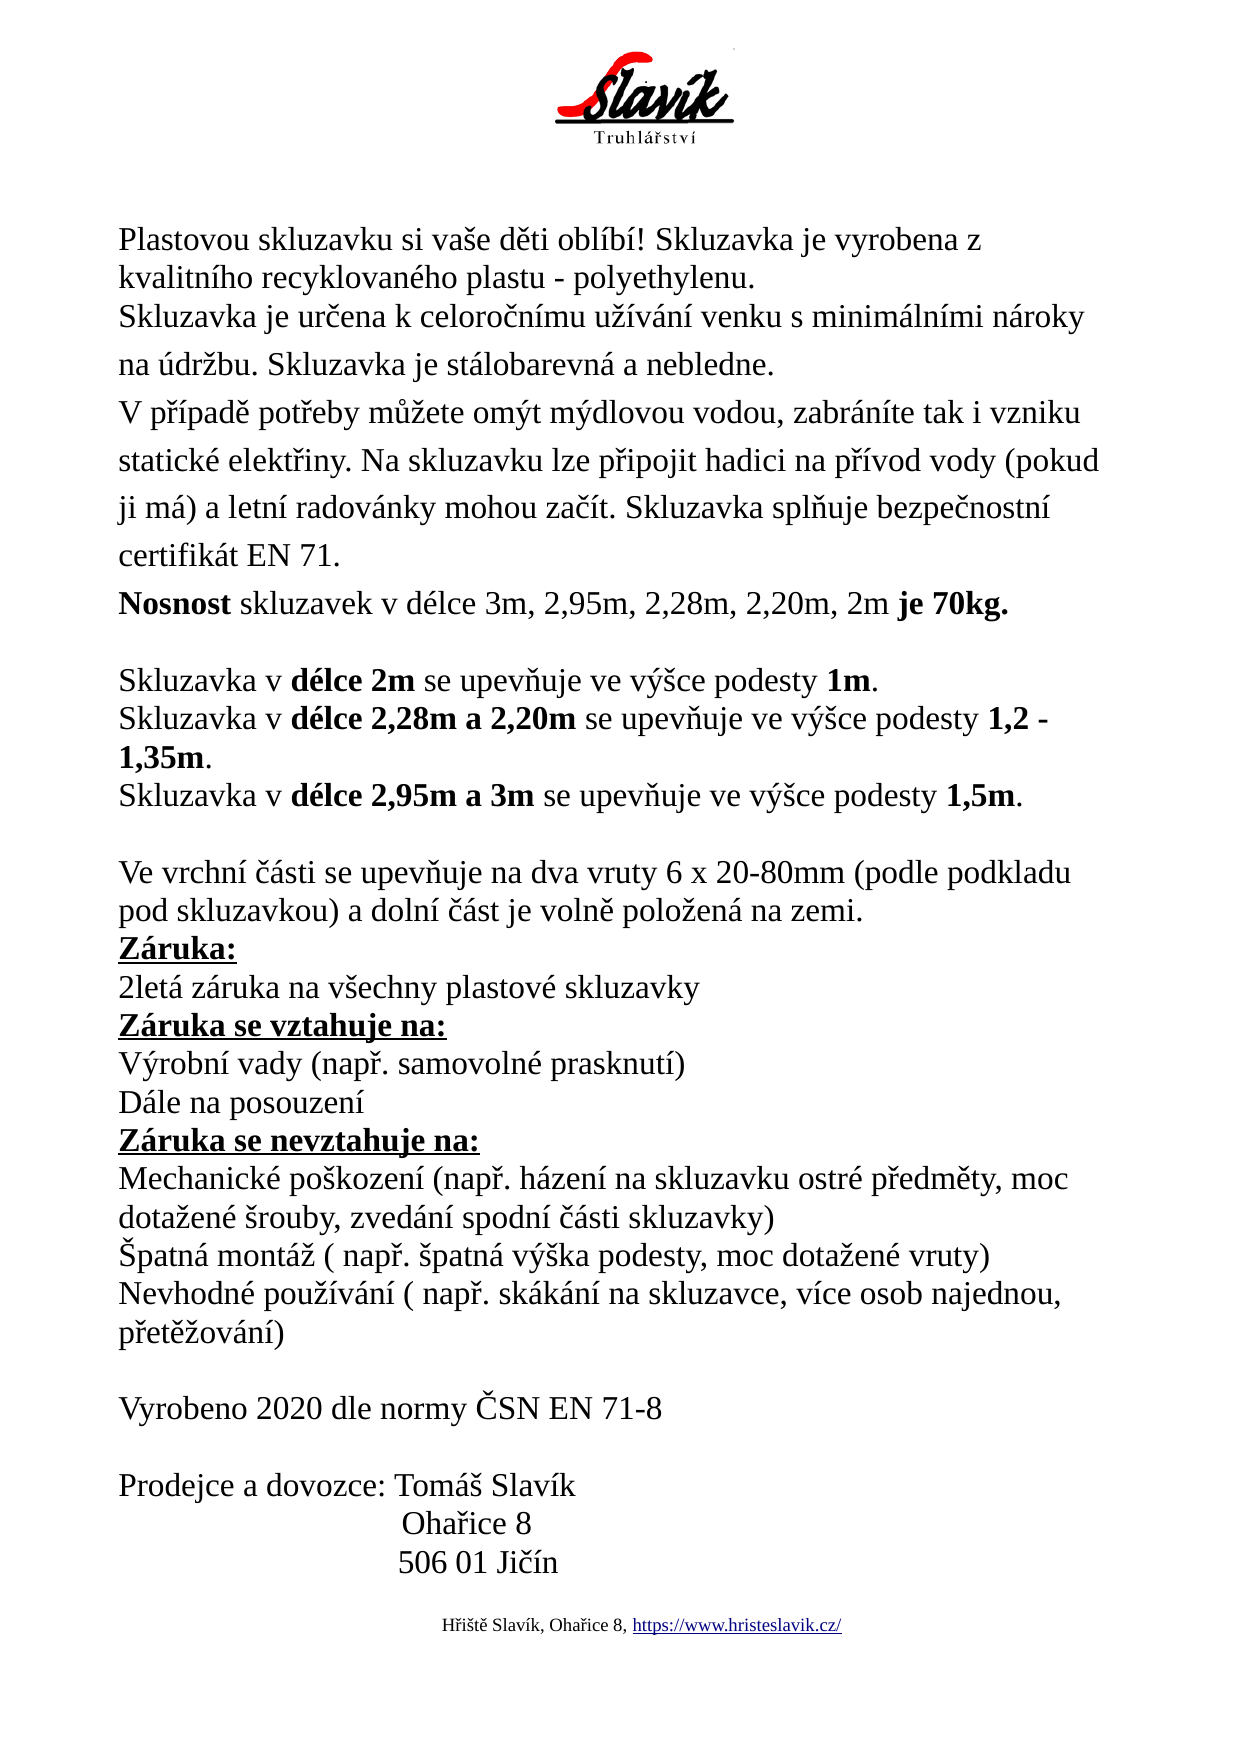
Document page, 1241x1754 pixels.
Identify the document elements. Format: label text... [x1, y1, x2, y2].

text 506 01 Jičín [129, 1542, 1100, 1580]
text Ve vrchní části se upevňuje na dva vruty 6 x 20-80mm (podle podkladu pod skluzavkou) a dolní část je volně položená na zemi. [118, 852, 1122, 929]
text Skluzavka je určena k celoročnímu užívání venku s minimálními nároky na údržbu. Skluzavka je stálobarevná a nebledne. [118, 296, 1122, 382]
text Špatná montáž ( např. špatná výška podesty, moc dotažené vruty) [118, 1235, 1122, 1274]
text Ohařice 8 [118, 1504, 1122, 1542]
text Mechanické poškození (např. házení na skluzavku ostré předměty, moc dotažené šrouby, zvedání spodní části skluzavky) [118, 1159, 1122, 1235]
text Skluzavka v délce 2,95m a 3m se upevňuje ve výšce podesty 1,5m. [118, 775, 1122, 814]
picture [553, 47, 735, 146]
text Záruka: [118, 929, 1122, 967]
text Nevhodné používání ( např. skákání na skluzavce, více osob najednou, přetěžování) [118, 1274, 1122, 1350]
text Dále na posouzení [118, 1082, 1122, 1120]
text Záruka se nevztahuje na: [118, 1120, 1122, 1159]
text Nosnost skluzavek v délce 3m, 2,95m, 2,28m, 2,20m, 2m je 70kg. [118, 584, 1122, 622]
text Prodejce a dovozce: Tomáš Slavík [118, 1465, 1122, 1504]
text Vyrobeno 2020 dle normy ČSN EN 71-8 [118, 1389, 1122, 1427]
text Skluzavka v délce 2,28m a 2,20m se upevňuje ve výšce podesty 1,2 - 1,35m. [118, 699, 1122, 775]
text Plastovou skluzavku si vaše děti oblíbí! Skluzavka je vyrobena z kvalitního recyklovaného plastu - polyethylenu. [118, 219, 1122, 296]
text Výrobní vady (např. samovolné prasknutí) [118, 1044, 1122, 1082]
text Záruka se vztahuje na: [118, 1005, 1122, 1044]
text V případě potřeby můžete omýt mýdlovou vodou, zabráníte tak i vzniku statické elektřiny. Na skluzavku lze připojit hadici na přívod vody (pokud ji má) a letní radovánky mohou začít. Skluzavka splňuje bezpečnostní certifikát EN 71. [118, 392, 1122, 574]
text Skluzavka v délce 2m se upevňuje ve výšce podesty 1m. [118, 660, 1122, 699]
text 2letá záruka na všechny plastové skluzavky [118, 967, 1122, 1005]
